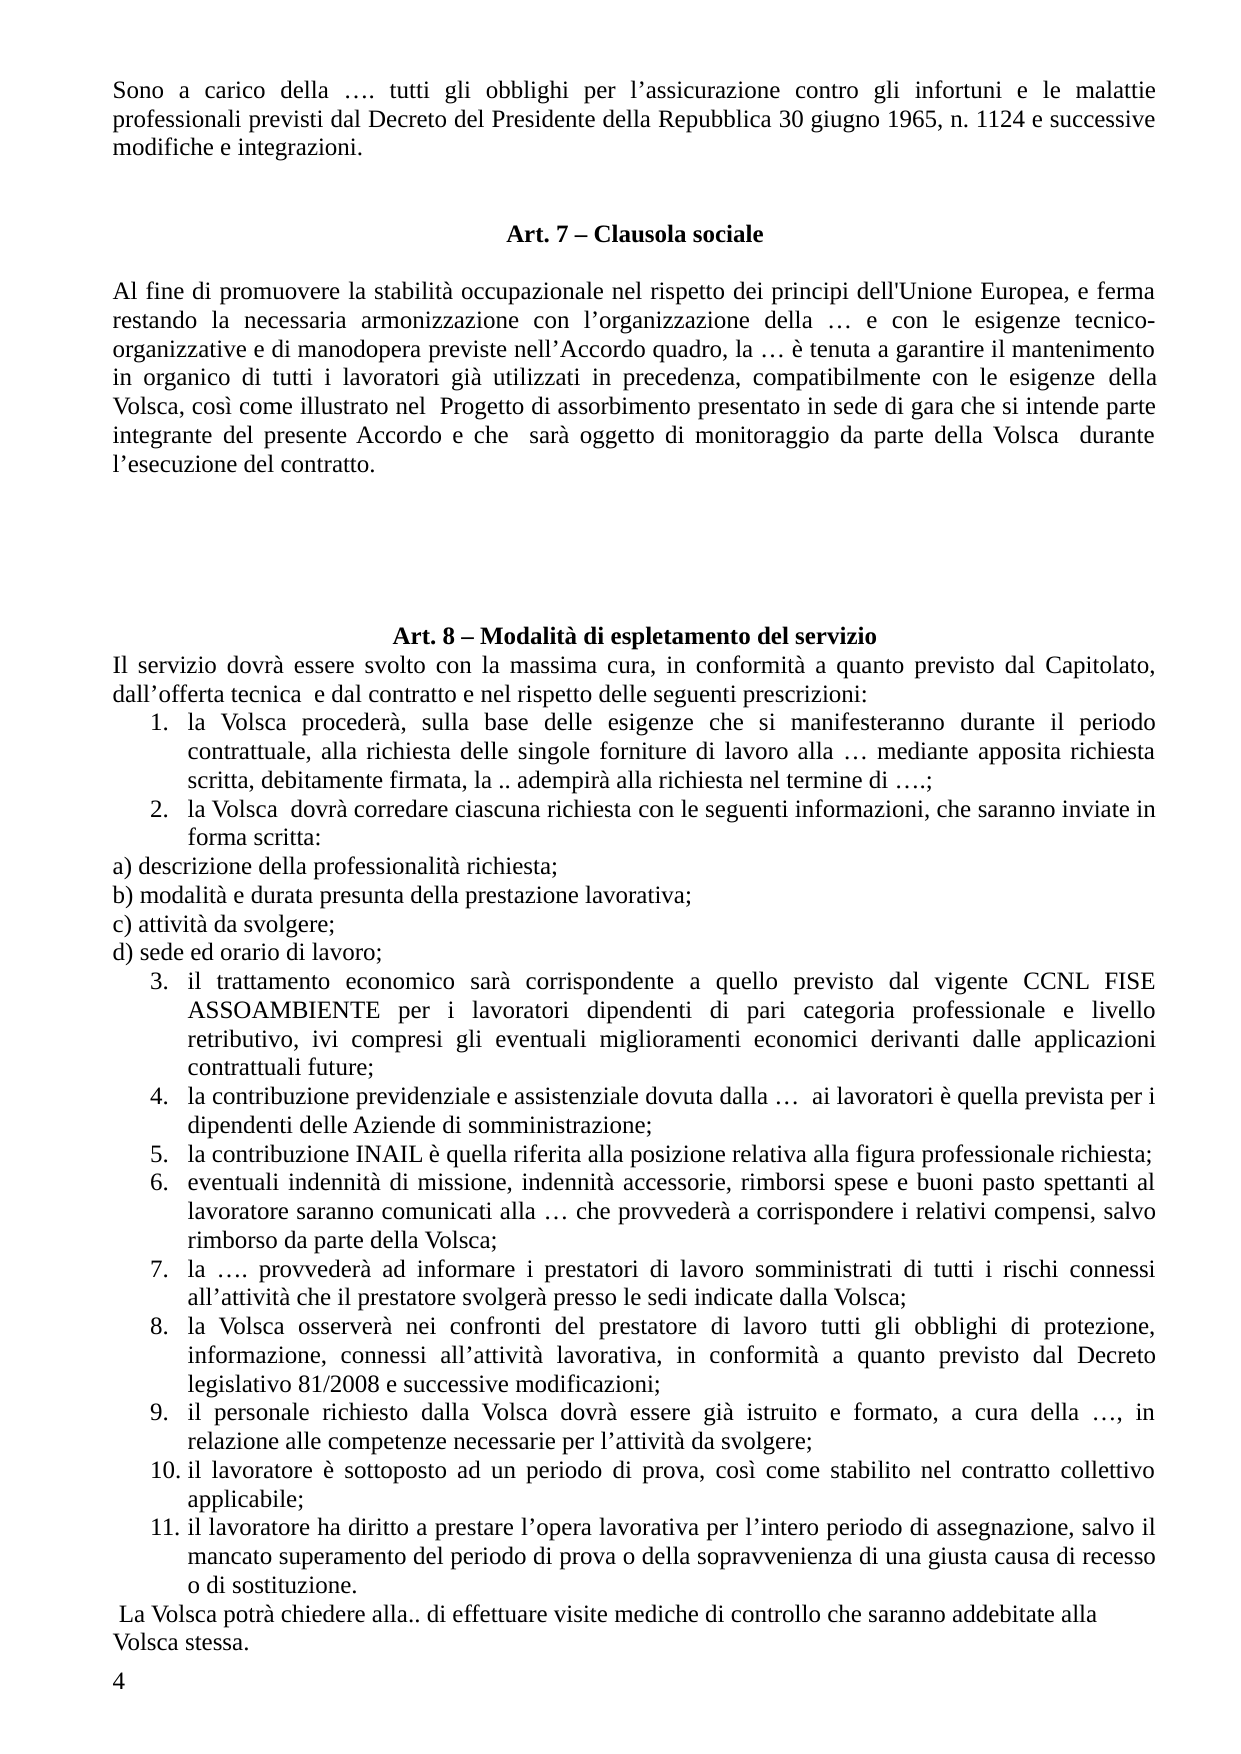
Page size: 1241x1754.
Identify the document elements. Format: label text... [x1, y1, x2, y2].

text Art. 7 – Clausola sociale [112, 219, 1157, 247]
list eventuali indennità di missione, indennità accessorie, rimborsi spese e buoni pasto spettanti al lavoratore saranno comunicati alla … che provvederà a corrispondere i relativi compensi, salvo rimborso da parte della Volsca; [150, 1167, 1157, 1254]
list la contribuzione previdenziale e assistenziale dovuta dalla … ai lavoratori è quella prevista per i dipendenti delle Aziende di somministrazione; [150, 1081, 1157, 1139]
list la Volsca procederà, sulla base delle esigenze che si manifesteranno durante il periodo contrattuale, alla richiesta delle singole forniture di lavoro alla … mediante apposita richiesta scritta, debitamente firmata, la .. adempirà alla richiesta nel termine di ….; [150, 707, 1157, 794]
list la Volsca osserverà nei confronti del prestatore di lavoro tutti gli obblighi di protezione, informazione, connessi all’attività lavorativa, in conformità a quanto previsto dal Decreto legislativo 81/2008 e successive modificazioni; [150, 1311, 1157, 1397]
list il lavoratore ha diritto a prestare l’opera lavorativa per l’intero periodo di assegnazione, salvo il mancato superamento del periodo di prova o della sopravvenienza di una giusta causa di recesso o di sostituzione. [150, 1512, 1157, 1599]
text d) sede ed orario di lavoro; [112, 937, 1157, 966]
text Al fine di promuovere la stabilità occupazionale nel rispetto dei principi dell'Unione Europea, e ferma restando la necessaria armonizzazione con l’organizzazione della … e con le esigenze tecnico-organizzative e di manodopera previste nell’Accordo quadro, la … è tenuta a garantire il mantenimento in organico di tutti i lavoratori già utilizzati in precedenza, compatibilmente con le esigenze della Volsca, così come illustrato nel Progetto di assorbimento presentato in sede di gara che si intende parte integrante del presente Accordo e che sarà oggetto di monitoraggio da parte della Volsca durante l’esecuzione del contratto. [112, 276, 1157, 477]
list la Volsca dovrà corredare ciascuna richiesta con le seguenti informazioni, che saranno inviate in forma scritta: [150, 794, 1157, 851]
list il trattamento economico sarà corrispondente a quello previsto dal vigente CCNL FISE ASSOAMBIENTE per i lavoratori dipendenti di pari categoria professionale e livello retributivo, ivi compresi gli eventuali miglioramenti economici derivanti dalle applicazioni contrattuali future; [150, 966, 1157, 1081]
list il lavoratore è sottoposto ad un periodo di prova, così come stabilito nel contratto collettivo applicabile; [150, 1455, 1157, 1512]
text La Volsca potrà chiedere alla.. di effettuare visite mediche di controllo che saranno addebitate alla Volsca stessa. [112, 1599, 1157, 1656]
text Art. 8 – Modalità di espletamento del servizio [112, 621, 1157, 650]
text Il servizio dovrà essere svolto con la massima cura, in conformità a quanto previsto dal Capitolato, dall’offerta tecnica e dal contratto e nel rispetto delle seguenti prescrizioni: [112, 650, 1157, 707]
text Sono a carico della …. tutti gli obblighi per l’assicurazione contro gli infortuni e le malattie professionali previsti dal Decreto del Presidente della Repubblica 30 giugno 1965, n. 1124 e successive modifiche e integrazioni. [112, 75, 1157, 161]
text b) modalità e durata presunta della prestazione lavorativa; [112, 880, 1157, 909]
list il personale richiesto dalla Volsca dovrà essere già istruito e formato, a cura della …, in relazione alle competenze necessarie per l’attività da svolgere; [150, 1397, 1157, 1455]
list la contribuzione INAIL è quella riferita alla posizione relativa alla figura professionale richiesta; [150, 1139, 1157, 1167]
text c) attività da svolgere; [112, 909, 1157, 937]
text a) descrizione della professionalità richiesta; [112, 851, 1157, 880]
list la …. provvederà ad informare i prestatori di lavoro somministrati di tutti i rischi connessi all’attività che il prestatore svolgerà presso le sedi indicate dalla Volsca; [150, 1254, 1157, 1311]
